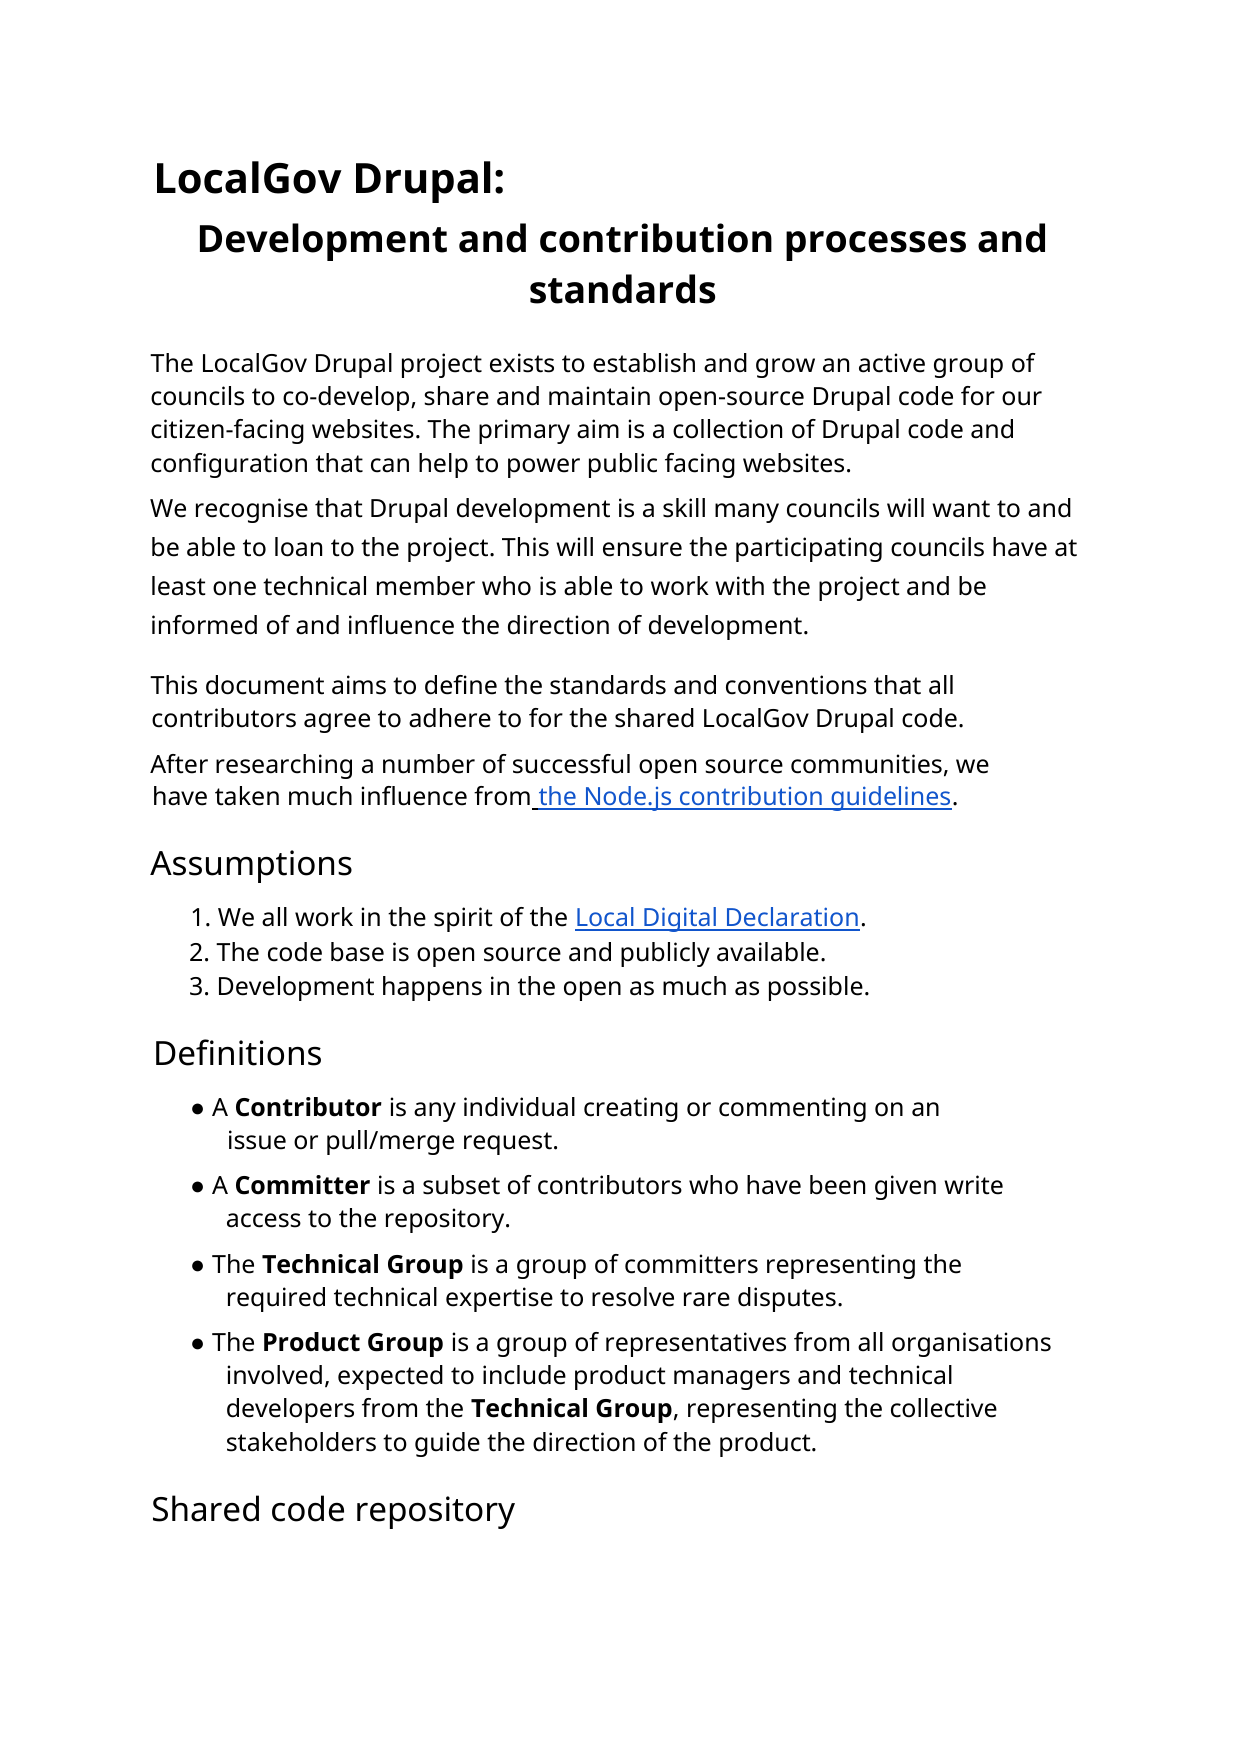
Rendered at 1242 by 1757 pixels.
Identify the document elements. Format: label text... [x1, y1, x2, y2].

text The LocalGov Drupal project exists to establish and grow an active group of councils to co-develop, share and maintain open-source Drupal code for our citizen-facing websites. The primary aim is a collection of Drupal code and configuration that can help to power public facing websites. [150, 346, 1093, 479]
text This document aims to define the standards and conventions that all contributors agree to adhere to for the shared LocalGov Drupal code. [150, 668, 1033, 735]
text Shared code repository [151, 1485, 1094, 1531]
text 3. Development happens in the open as much as possible. [189, 969, 1094, 1003]
text ● A Committer is a subset of contributors who have been given write access to the repository. [190, 1168, 1059, 1235]
text 1. We all work in the spirit of the Local Digital Declaration. [190, 900, 1094, 934]
text LocalGov Drupal: [153, 148, 1094, 205]
text ● The Technical Group is a group of committers representing the required technical expertise to resolve rare disputes. [190, 1247, 1012, 1313]
text We recognise that Drupal development is a skill many councils will want to and be able to loan to the project. This will ensure the participating councils have at least one technical member who is able to work with the project and be informed of and influence the direction of development. [150, 491, 1089, 641]
text Assumptions [150, 840, 1094, 885]
text After researching a number of successful open source communities, we have taken much influence from the Node.js contribution guidelines. [150, 746, 1048, 813]
text 2. The code base is open source and publicly available. [189, 934, 1094, 968]
text Development and contribution processes and standards [150, 212, 1094, 314]
text Definitions [153, 1029, 1094, 1075]
text ● A Contributor is any individual creating or commenting on an issue or pull/merge request. [190, 1090, 981, 1156]
text ● The Product Group is a group of representatives from all organisations involved, expected to include product managers and technical developers from the Technical Group, representing the collective stakeholders to guide the direction of the product. [190, 1325, 1085, 1459]
